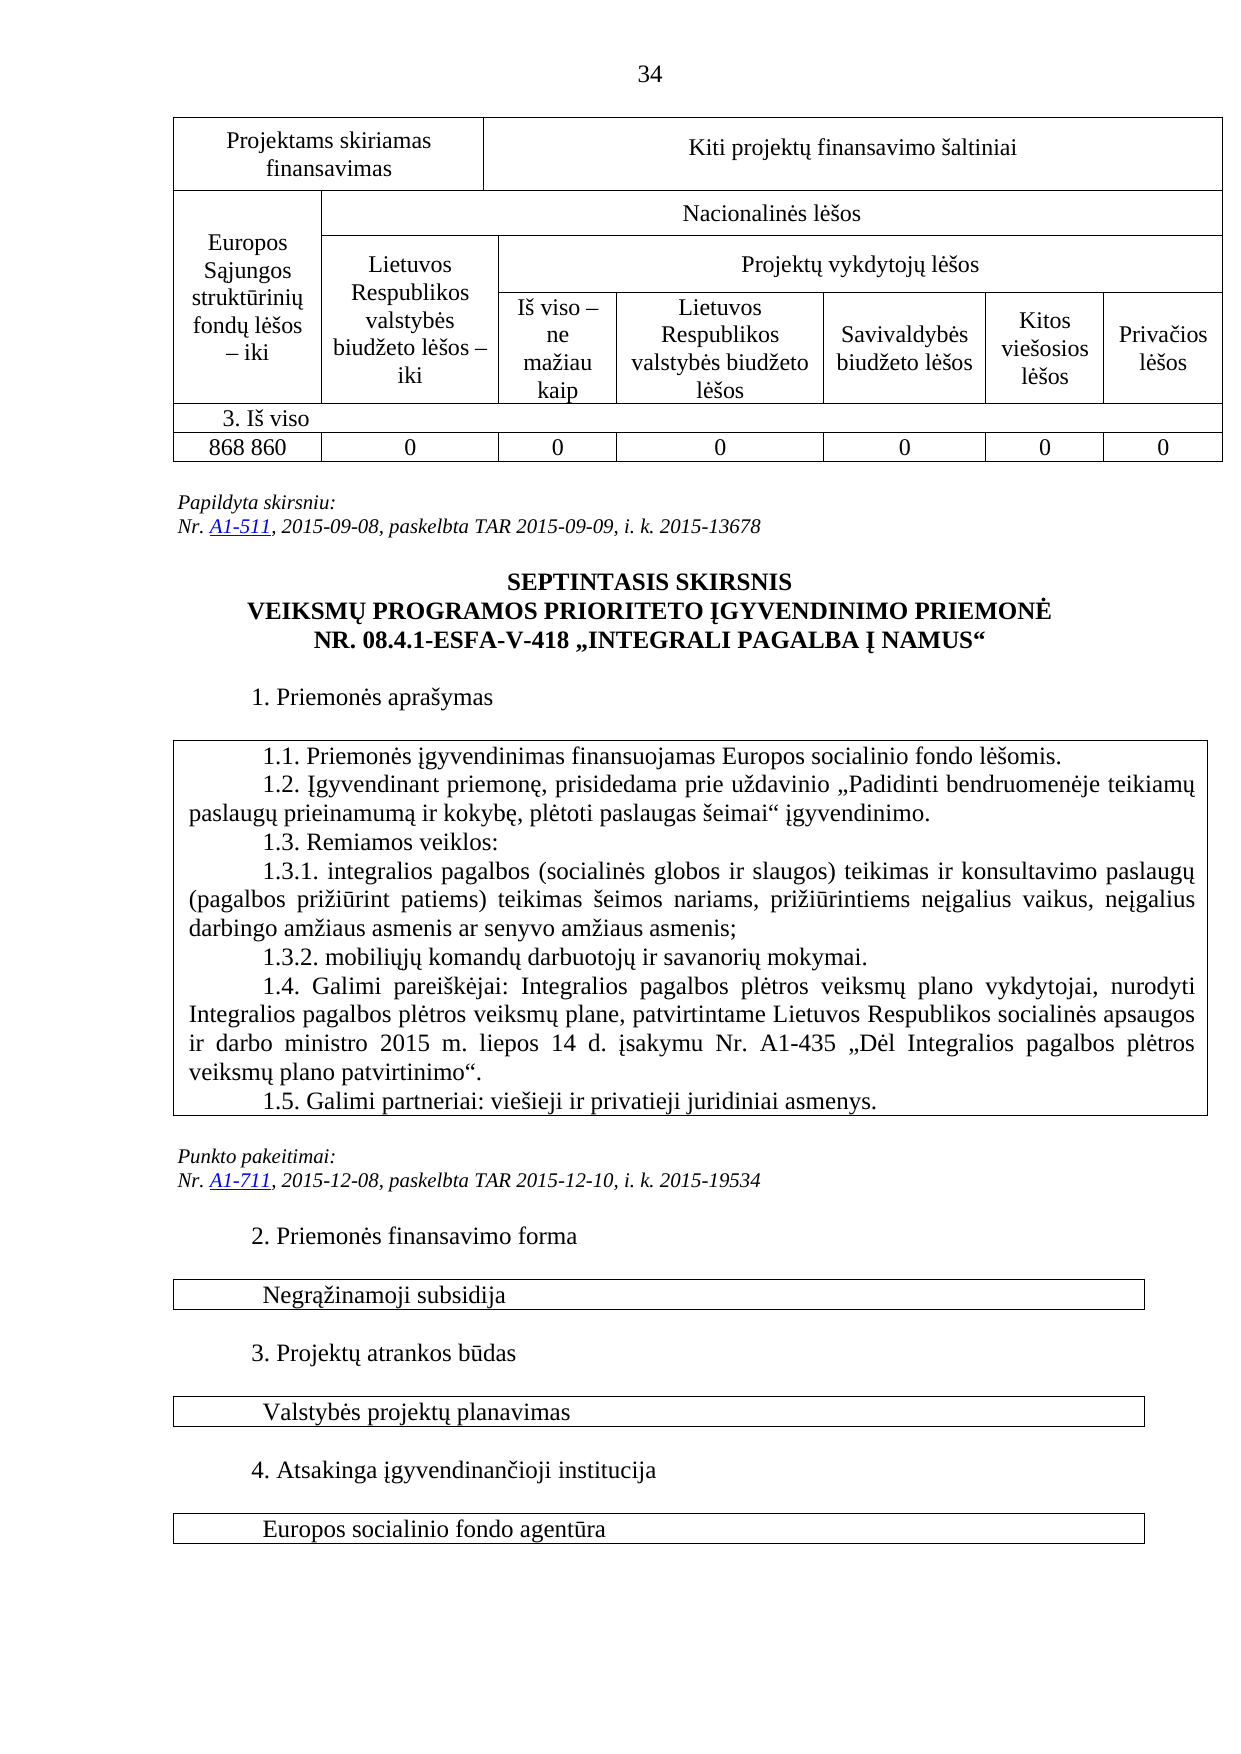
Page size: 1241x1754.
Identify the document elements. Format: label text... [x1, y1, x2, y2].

table_cell Europos Sąjungos struktūrinių fondų lėšos – iki [174, 191, 321, 403]
table_header Kiti projektų finansavimo šaltiniai [484, 118, 1222, 190]
text SEPTINTASIS SKIRSNIS [177, 567, 1122, 596]
table_cell Nacionalinės lėšos [322, 191, 1222, 235]
table_header Projektams skiriamas finansavimas [174, 118, 483, 190]
text 2. Priemonės finansavimo forma [251, 1221, 1122, 1250]
text VEIKSMŲ PROGRAMOS PRIORITETO ĮGYVENDINIMO PRIEMONĖ [177, 596, 1122, 625]
table_cell 0 [824, 433, 985, 461]
text 4. Atsakinga įgyvendinančioji institucija [251, 1455, 1122, 1484]
table_cell 0 [322, 433, 498, 461]
table_cell 3. Iš viso [174, 404, 1222, 432]
text 3. Projektų atrankos būdas [251, 1338, 1122, 1367]
table_header Valstybės projektų planavimas [174, 1397, 1144, 1426]
table_cell Iš viso – ne mažiau kaip [499, 293, 616, 403]
table_header Negrąžinamoji subsidija [174, 1280, 1144, 1308]
table_cell Kitos viešosios lėšos [986, 293, 1103, 403]
text 1. Priemonės aprašymas [251, 682, 1122, 711]
text Papildyta skirsniu: [177, 490, 1122, 514]
table_cell Lietuvos Respublikos valstybės biudžeto lėšos [617, 293, 823, 403]
table_cell Privačios lėšos [1104, 293, 1222, 403]
table_header 1.1. Priemonės įgyvendinimas finansuojamas Europos socialinio fondo lėšomis. 1.2. Įgyvendinant priemonę, prisidedama prie uždavinio „Padidinti bendruomenėje teikiamų paslaugų prieinamumą ir kokybę, plėtoti paslaugas šeimai“ įgyvendinimo. 1.3. Remiamos veiklos: 1.3.1. integralios pagalbos (socialinės globos ir slaugos) teikimas ir konsultavimo paslaugų (pagalbos prižiūrint patiems) teikimas šeimos nariams, prižiūrintiems neįgalius vaikus, neįgalius darbingo amžiaus asmenis ar senyvo amžiaus asmenis; 1.3.2. mobiliųjų komandų darbuotojų ir savanorių mokymai. 1.4. Galimi pareiškėjai: Integralios pagalbos plėtros veiksmų plano vykdytojai, nurodyti Integralios pagalbos plėtros veiksmų plane, patvirtintame Lietuvos Respublikos socialinės apsaugos ir darbo ministro 2015 m. liepos 14 d. įsakymu Nr. A1-435 „Dėl Integralios pagalbos plėtros veiksmų plano patvirtinimo“. 1.5. Galimi partneriai: viešieji ir privatieji juridiniai asmenys. [174, 741, 1207, 1114]
text Nr. A1-711, 2015-12-08, paskelbta TAR 2015-12-10, i. k. 2015-19534 [177, 1168, 1122, 1192]
table_cell 0 [499, 433, 616, 461]
text NR. 08.4.1-ESFA-V-418 „INTEGRALI PAGALBA Į NAMUS“ [177, 625, 1122, 653]
table_cell Savivaldybės biudžeto lėšos [824, 293, 985, 403]
table_cell Lietuvos Respublikos valstybės biudžeto lėšos – iki [322, 236, 498, 403]
table_cell 0 [1104, 433, 1222, 461]
table_header Europos socialinio fondo agentūra [174, 1514, 1144, 1543]
table_cell 0 [986, 433, 1103, 461]
text Punkto pakeitimai: [177, 1144, 1122, 1168]
table_cell Projektų vykdytojų lėšos [499, 236, 1222, 292]
table_cell 868 860 [174, 433, 321, 461]
text Nr. A1-511, 2015-09-08, paskelbta TAR 2015-09-09, i. k. 2015-13678 [177, 514, 1122, 538]
table_cell 0 [617, 433, 823, 461]
